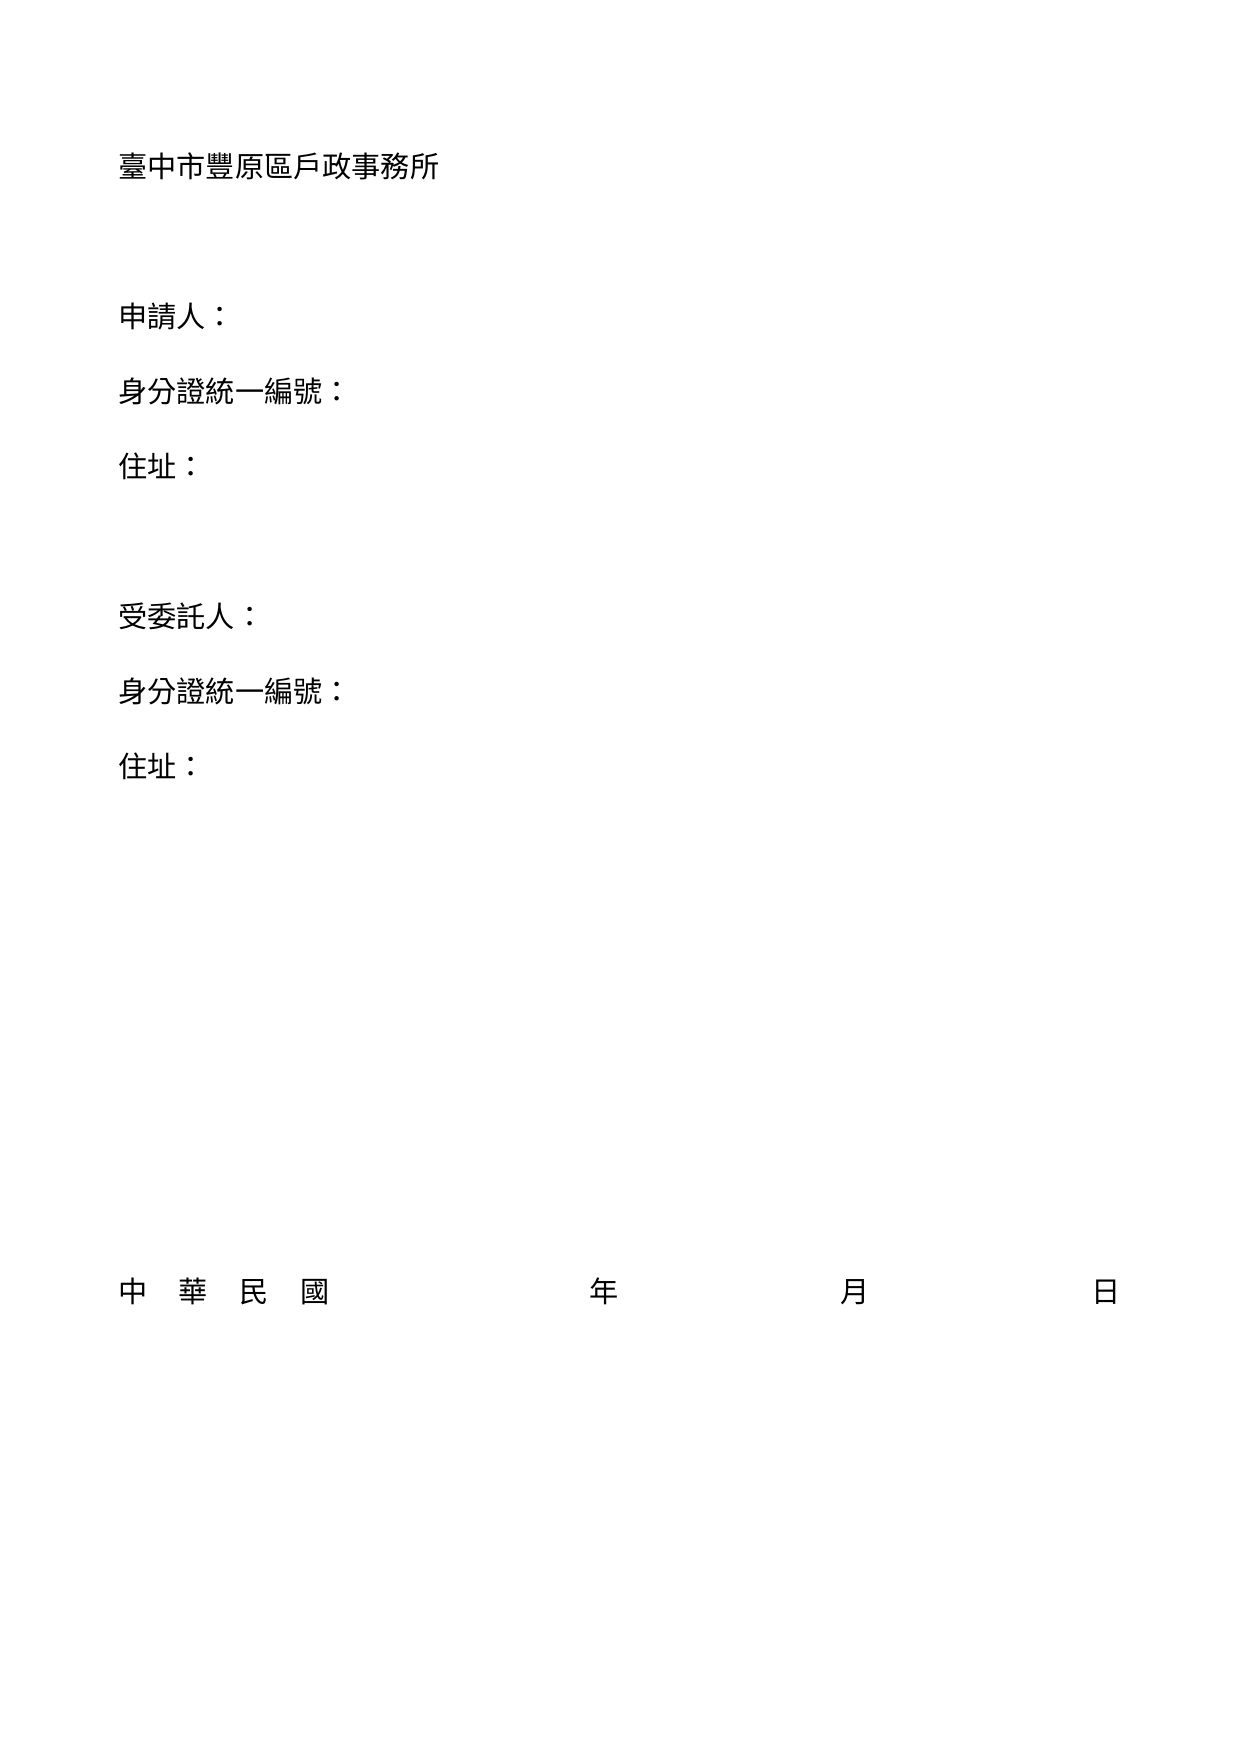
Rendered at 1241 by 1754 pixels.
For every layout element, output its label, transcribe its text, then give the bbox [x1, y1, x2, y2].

text 住址： [118, 427, 1122, 502]
text 身分證統一編號： [118, 652, 1122, 727]
text 住址： [118, 727, 1122, 802]
text 臺中市豐原區戶政事務所 [118, 127, 1122, 202]
text 申請人： [118, 277, 1122, 352]
text 受委託人： [118, 577, 1122, 652]
text 身分證統一編號： [118, 352, 1122, 427]
text 中華民國 年 月 日 [118, 1252, 1122, 1327]
